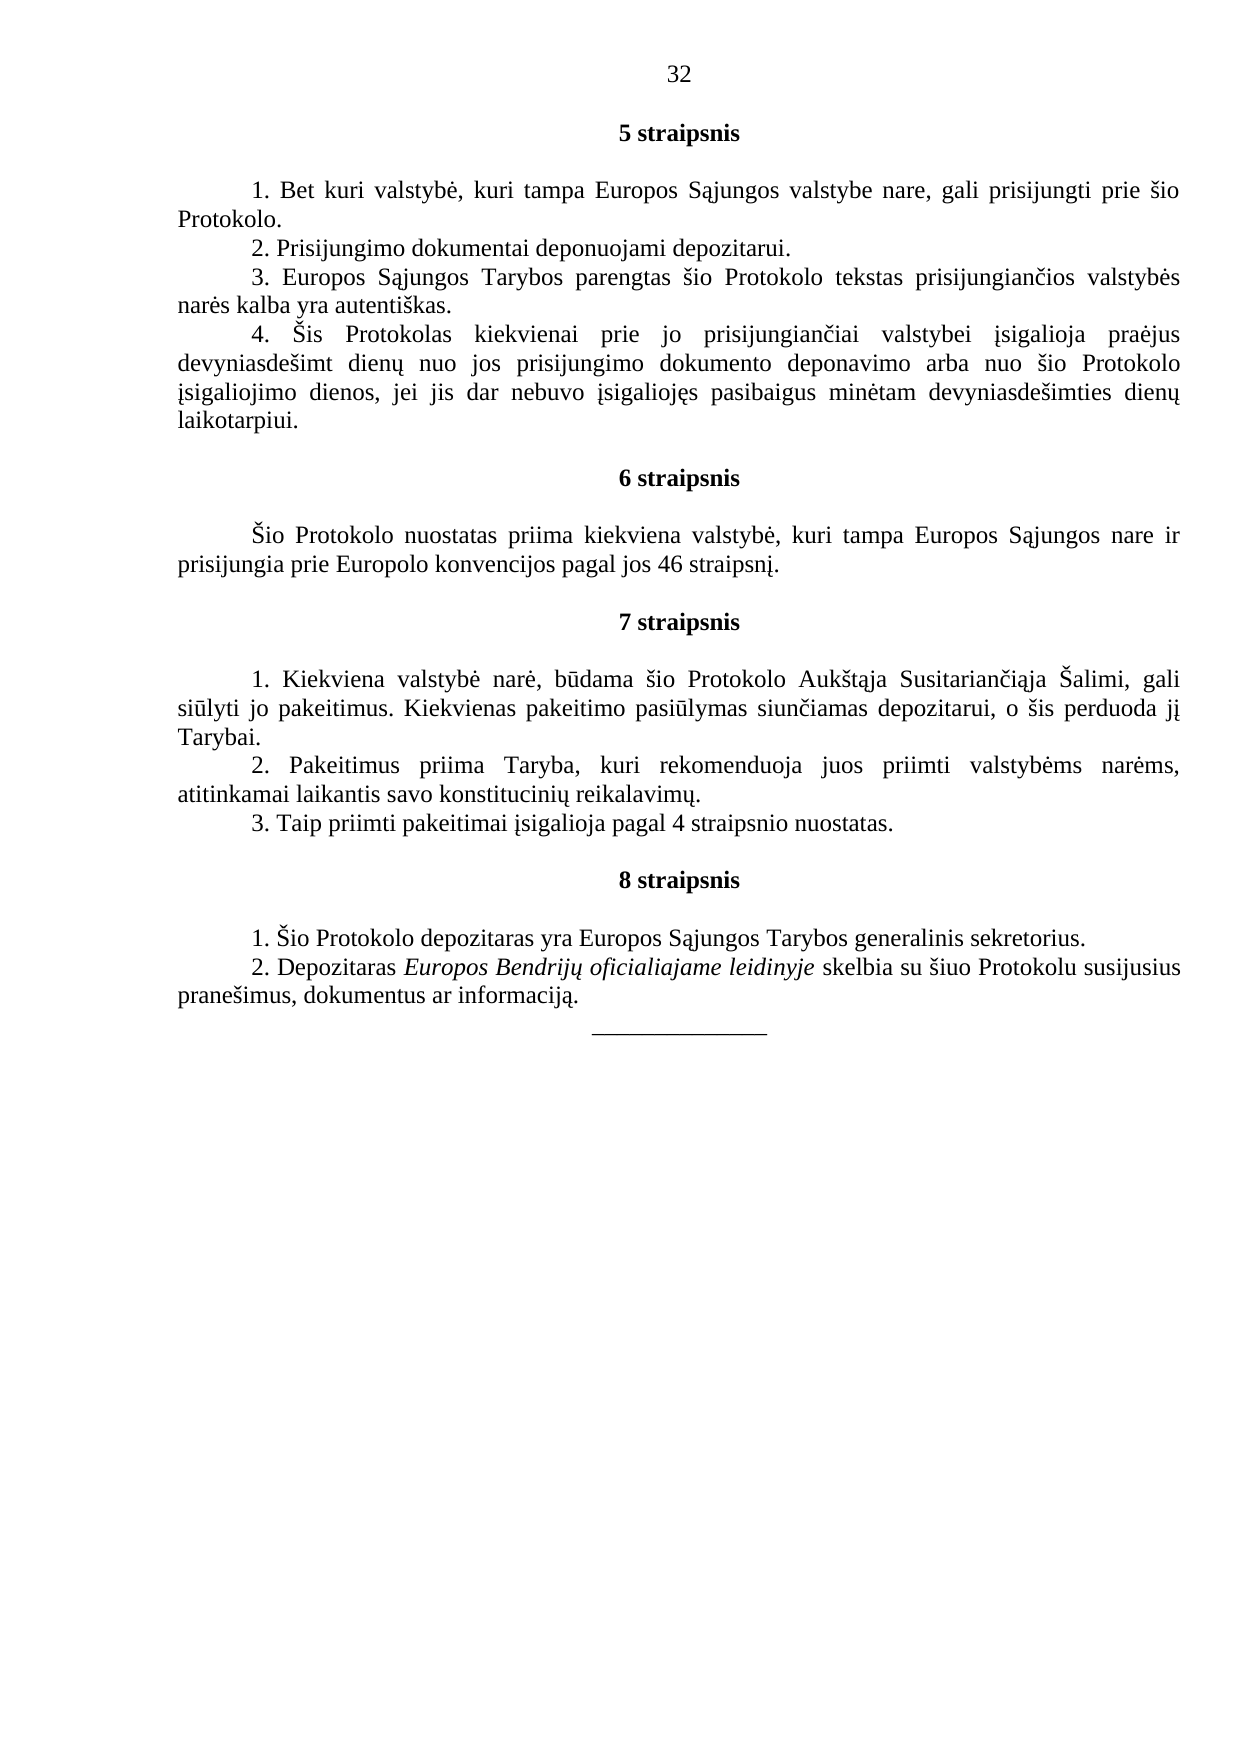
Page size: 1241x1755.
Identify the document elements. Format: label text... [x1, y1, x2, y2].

text 2. Depozitaras Europos Bendrijų oficialiajame leidinyje skelbia su šiuo Protokolu susijusius pranešimus, dokumentus ar informaciją. [177, 952, 1181, 1009]
text ______________ [177, 1009, 1181, 1038]
text 1. Šio Protokolo depozitaras yra Europos Sąjungos Tarybos generalinis sekretorius. [177, 923, 1181, 952]
text 7 straipsnis [177, 607, 1181, 636]
text 2. Prisijungimo dokumentai deponuojami depozitarui. [177, 233, 1181, 262]
text Šio Protokolo nuostatas priima kiekviena valstybė, kuri tampa Europos Sąjungos nare ir prisijungia prie Europolo konvencijos pagal jos 46 straipsnį. [177, 521, 1181, 578]
text 3. Taip priimti pakeitimai įsigalioja pagal 4 straipsnio nuostatas. [177, 808, 1181, 837]
text 2. Pakeitimus priima Taryba, kuri rekomenduoja juos priimti valstybėms narėms, atitinkamai laikantis savo konstitucinių reikalavimų. [177, 751, 1181, 808]
text 6 straipsnis [177, 463, 1181, 492]
text 5 straipsnis [177, 118, 1181, 147]
text 8 straipsnis [177, 866, 1181, 894]
text 1. Bet kuri valstybė, kuri tampa Europos Sąjungos valstybe nare, gali prisijungti prie šio Protokolo. [177, 176, 1181, 233]
text 3. Europos Sąjungos Tarybos parengtas šio Protokolo tekstas prisijungiančios valstybės narės kalba yra autentiškas. [177, 262, 1181, 319]
text 1. Kiekviena valstybė narė, būdama šio Protokolo Aukštąja Susitariančiąja Šalimi, gali siūlyti jo pakeitimus. Kiekvienas pakeitimo pasiūlymas siunčiamas depozitarui, o šis perduoda jį Tarybai. [177, 664, 1181, 751]
text 4. Šis Protokolas kiekvienai prie jo prisijungiančiai valstybei įsigalioja praėjus devyniasdešimt dienų nuo jos prisijungimo dokumento deponavimo arba nuo šio Protokolo įsigaliojimo dienos, jei jis dar nebuvo įsigaliojęs pasibaigus minėtam devyniasdešimties dienų laikotarpiui. [177, 319, 1181, 434]
